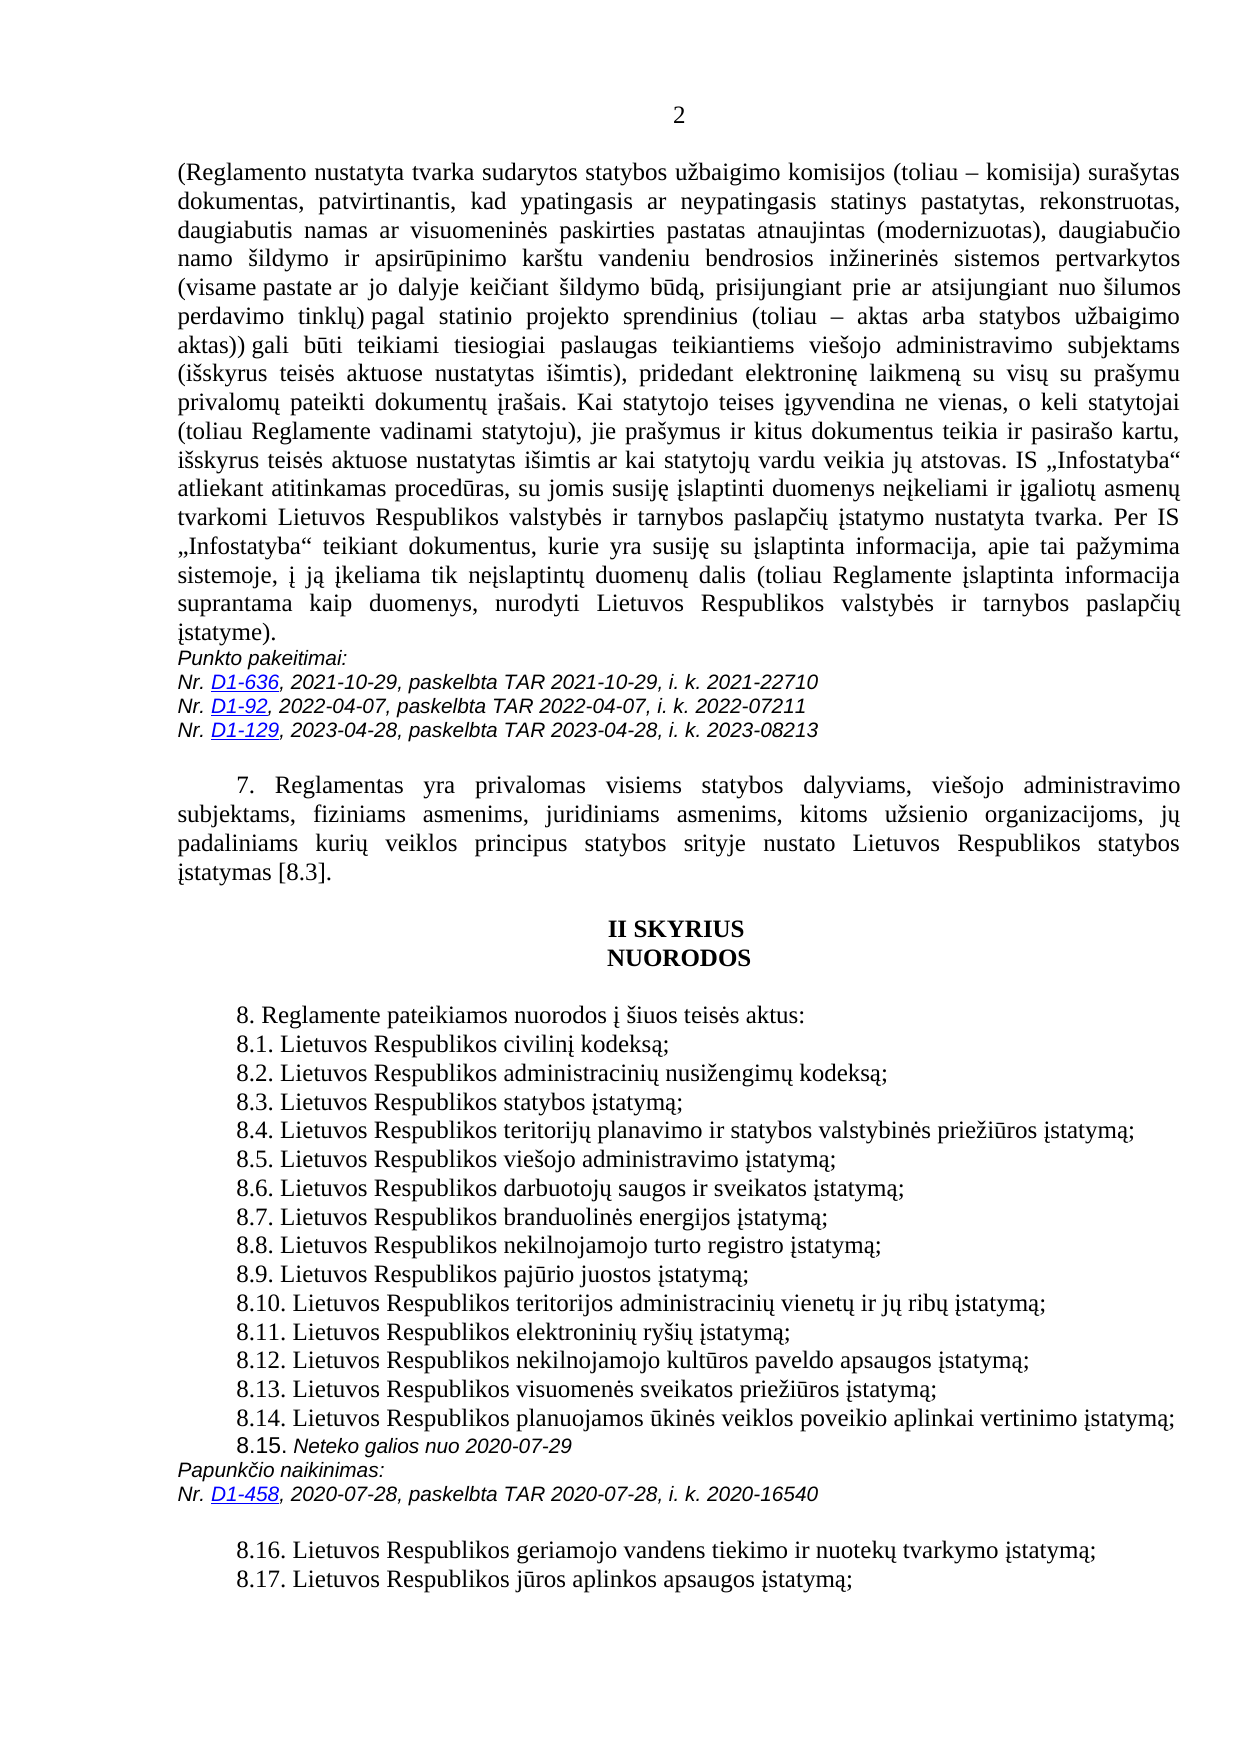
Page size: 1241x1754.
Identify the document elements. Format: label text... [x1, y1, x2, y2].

text II SKYRIUS [177, 914, 1181, 943]
text Nr. D1-636, 2021-10-29, paskelbta TAR 2021-10-29, i. k. 2021-22710 [177, 670, 1181, 694]
text 8.11. Lietuvos Respublikos elektroninių ryšių įstatymą; [177, 1317, 1181, 1346]
text (Reglamento nustatyta tvarka sudarytos statybos užbaigimo komisijos (toliau – komisija) surašytas dokumentas, patvirtinantis, kad ypatingasis ar neypatingasis statinys pastatytas, rekonstruotas, daugiabutis namas ar visuomeninės paskirties pastatas atnaujintas (modernizuotas), daugiabučio namo šildymo ir apsirūpinimo karštu vandeniu bendrosios inžinerinės sistemos pertvarkytos (visame pastate ar jo dalyje keičiant šildymo būdą, prisijungiant prie ar atsijungiant nuo šilumos perdavimo tinklų) pagal statinio projekto sprendinius (toliau – aktas arba statybos užbaigimo aktas)) gali būti teikiami tiesiogiai paslaugas teikiantiems viešojo administravimo subjektams (išskyrus teisės aktuose nustatytas išimtis), pridedant elektroninę laikmeną su visų su prašymu privalomų pateikti dokumentų įrašais. Kai statytojo teises įgyvendina ne vienas, o keli statytojai (toliau Reglamente vadinami statytoju), jie prašymus ir kitus dokumentus teikia ir pasirašo kartu, išskyrus teisės aktuose nustatytas išimtis ar kai statytojų vardu veikia jų atstovas. IS „Infostatyba“ atliekant atitinkamas procedūras, su jomis susiję įslaptinti duomenys neįkeliami ir įgaliotų asmenų tvarkomi Lietuvos Respublikos valstybės ir tarnybos paslapčių įstatymo nustatyta tvarka. Per IS „Infostatyba“ teikiant dokumentus, kurie yra susiję su įslaptinta informacija, apie tai pažymima sistemoje, į ją įkeliama tik neįslaptintų duomenų dalis (toliau Reglamente įslaptinta informacija suprantama kaip duomenys, nurodyti Lietuvos Respublikos valstybės ir tarnybos paslapčių įstatyme). [177, 157, 1181, 646]
text Nr. D1-92, 2022-04-07, paskelbta TAR 2022-04-07, i. k. 2022-07211 [177, 694, 1181, 718]
text 8. Reglamente pateikiamos nuorodos į šiuos teisės aktus: [177, 1001, 1181, 1029]
text 8.13. Lietuvos Respublikos visuomenės sveikatos priežiūros įstatymą; [177, 1374, 1181, 1403]
text NUORODOS [177, 943, 1181, 972]
text 8.8. Lietuvos Respublikos nekilnojamojo turto registro įstatymą; [177, 1231, 1181, 1259]
text 8.3. Lietuvos Respublikos statybos įstatymą; [177, 1087, 1181, 1116]
text 8.5. Lietuvos Respublikos viešojo administravimo įstatymą; [177, 1144, 1181, 1173]
text Nr. D1-129, 2023-04-28, paskelbta TAR 2023-04-28, i. k. 2023-08213 [177, 718, 1181, 742]
text 8.10. Lietuvos Respublikos teritorijos administracinių vienetų ir jų ribų įstatymą; [177, 1288, 1181, 1317]
text 8.2. Lietuvos Respublikos administracinių nusižengimų kodeksą; [177, 1058, 1181, 1087]
text 8.16. Lietuvos Respublikos geriamojo vandens tiekimo ir nuotekų tvarkymo įstatymą; [177, 1535, 1181, 1564]
text Punkto pakeitimai: [177, 646, 1181, 670]
text 8.17. Lietuvos Respublikos jūros aplinkos apsaugos įstatymą; [177, 1564, 1181, 1592]
text 8.12. Lietuvos Respublikos nekilnojamojo kultūros paveldo apsaugos įstatymą; [177, 1346, 1181, 1374]
text 8.7. Lietuvos Respublikos branduolinės energijos įstatymą; [177, 1202, 1181, 1231]
text 8.15. Neteko galios nuo 2020-07-29 [177, 1432, 1181, 1458]
text 8.4. Lietuvos Respublikos teritorijų planavimo ir statybos valstybinės priežiūros įstatymą; [177, 1116, 1181, 1144]
text 8.14. Lietuvos Respublikos planuojamos ūkinės veiklos poveikio aplinkai vertinimo įstatymą; [177, 1403, 1181, 1432]
text Papunkčio naikinimas: [177, 1458, 1181, 1482]
text 8.6. Lietuvos Respublikos darbuotojų saugos ir sveikatos įstatymą; [177, 1173, 1181, 1202]
text 8.9. Lietuvos Respublikos pajūrio juostos įstatymą; [177, 1259, 1181, 1288]
text 7. Reglamentas yra privalomas visiems statybos dalyviams, viešojo administravimo subjektams, fiziniams asmenims, juridiniams asmenims, kitoms užsienio organizacijoms, jų padaliniams kurių veiklos principus statybos srityje nustato Lietuvos Respublikos statybos įstatymas [8.3]. [177, 771, 1181, 886]
text Nr. D1-458, 2020-07-28, paskelbta TAR 2020-07-28, i. k. 2020-16540 [177, 1482, 1181, 1506]
text 8.1. Lietuvos Respublikos civilinį kodeksą; [177, 1029, 1181, 1058]
